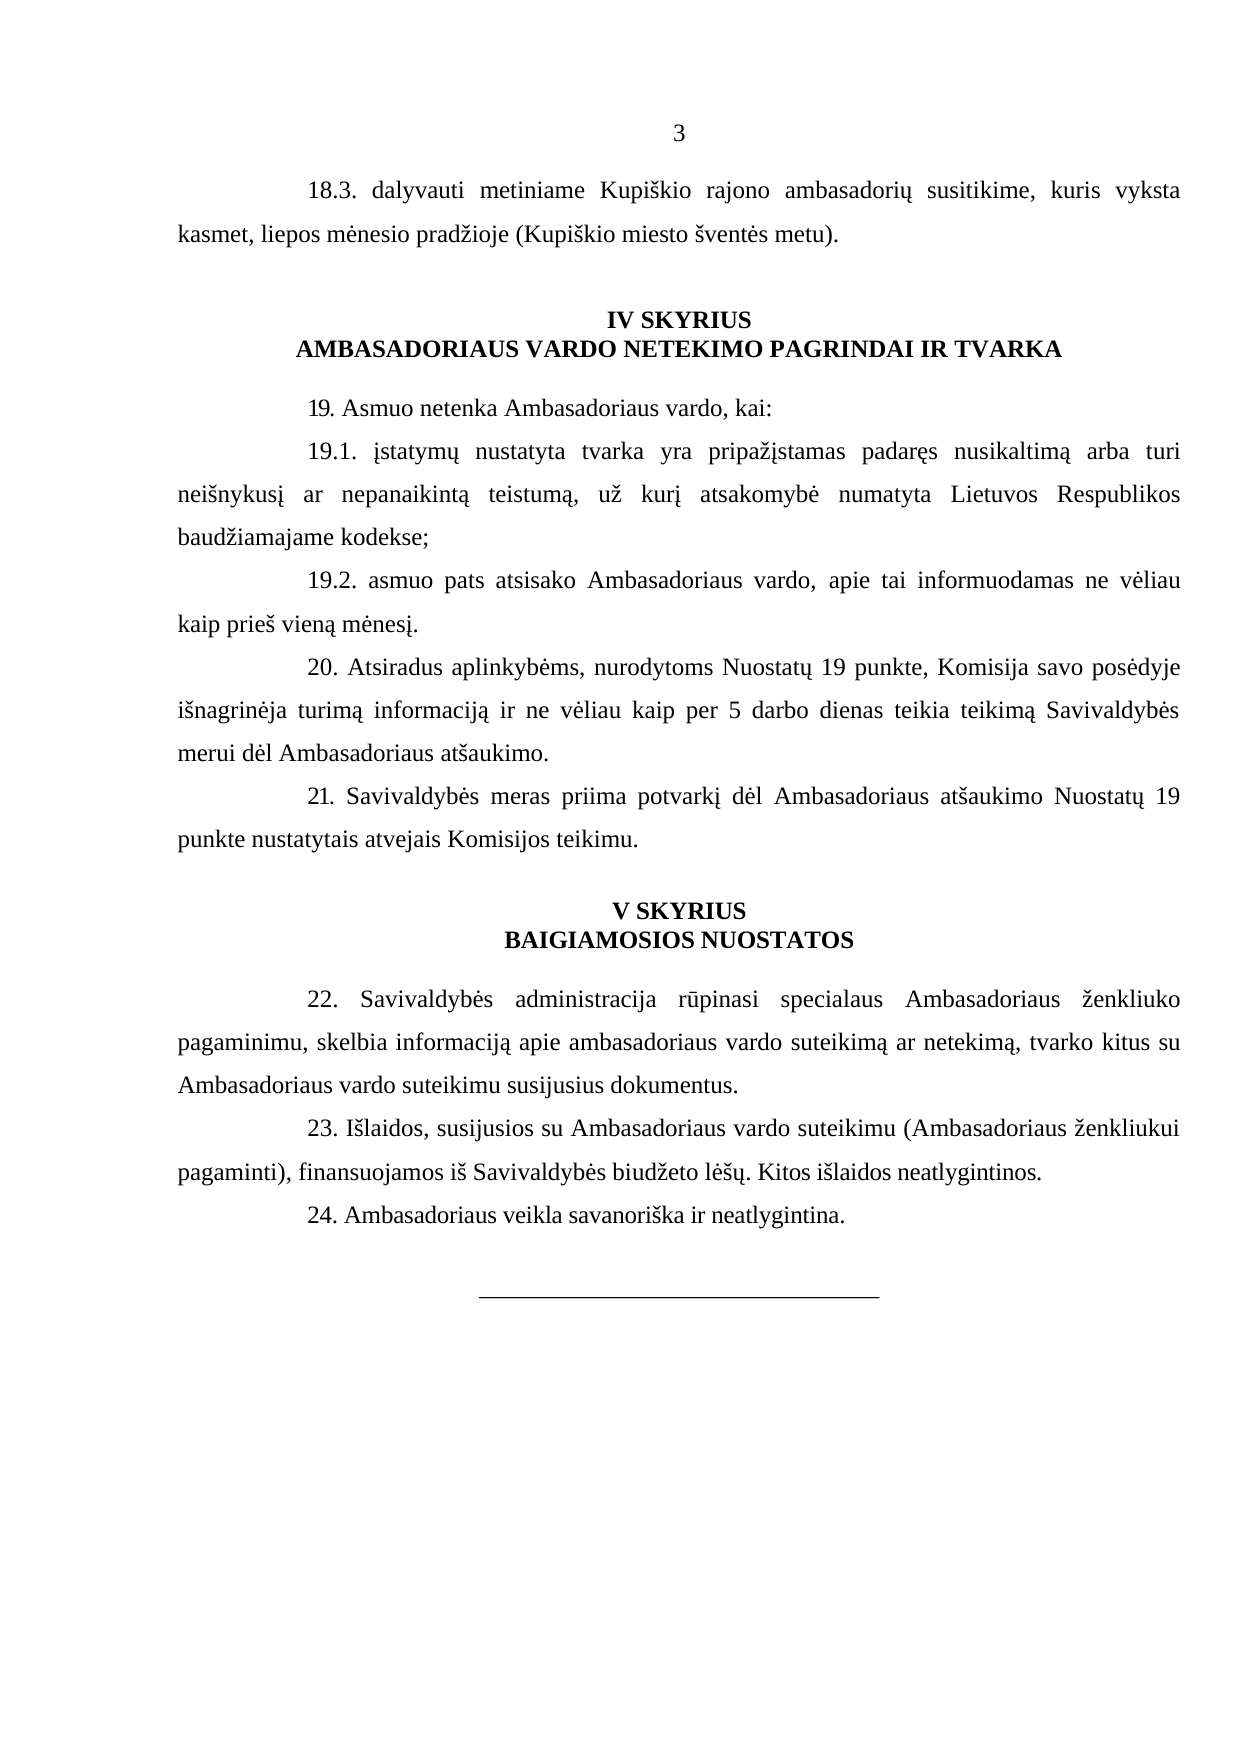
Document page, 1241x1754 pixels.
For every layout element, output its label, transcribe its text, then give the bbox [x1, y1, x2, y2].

text 24. Ambasadoriaus veikla savanoriška ir neatlygintina. [177, 1200, 1181, 1228]
text 19.1. įstatymų nustatyta tvarka yra pripažįstamas padaręs nusikaltimą arba turi neišnykusį ar nepanaikintą teistumą, už kurį atsakomybė numatyta Lietuvos Respublikos baudžiamajame kodekse; [177, 436, 1181, 551]
text BAIGIAMOSIOS NUOSTATOS [177, 925, 1181, 954]
text 18.3. dalyvauti metiniame Kupiškio rajono ambasadorių susitikime, kuris vyksta kasmet, liepos mėnesio pradžioje (Kupiškio miesto šventės metu). [177, 176, 1181, 247]
text 21. Savivaldybės meras priima potvarkį dėl Ambasadoriaus atšaukimo Nuostatų 19 punkte nustatytais atvejais Komisijos teikimu. [177, 781, 1181, 853]
text 23. Išlaidos, susijusios su Ambasadoriaus vardo suteikimu (Ambasadoriaus ženkliukui pagaminti), finansuojamos iš Savivaldybės biudžeto lėšų. Kitos išlaidos neatlygintinos. [177, 1113, 1181, 1185]
text 22. Savivaldybės administracija rūpinasi specialaus Ambasadoriaus ženkliuko pagaminimu, skelbia informaciją apie ambasadoriaus vardo suteikimą ar netekimą, tvarko kitus su Ambasadoriaus vardo suteikimu susijusius dokumentus. [177, 984, 1181, 1099]
text AMBASADORIAUS VARDO NETEKIMO PAGRINDAI IR TVARKA [177, 334, 1181, 362]
text 20. Atsiradus aplinkybėms, nurodytoms Nuostatų 19 punkte, Komisija savo posėdyje išnagrinėja turimą informaciją ir ne vėliau kaip per 5 darbo dienas teikia teikimą Savivaldybės merui dėl Ambasadoriaus atšaukimo. [177, 652, 1181, 767]
text 19. Asmuo netenka Ambasadoriaus vardo, kai: [177, 393, 1181, 422]
text ________________________________ [177, 1272, 1181, 1300]
text IV SKYRIUS [177, 305, 1181, 334]
text V SKYRIUS [177, 896, 1181, 925]
text 19.2. asmuo pats atsisako Ambasadoriaus vardo, apie tai informuodamas ne vėliau kaip prieš vieną mėnesį. [177, 566, 1181, 637]
